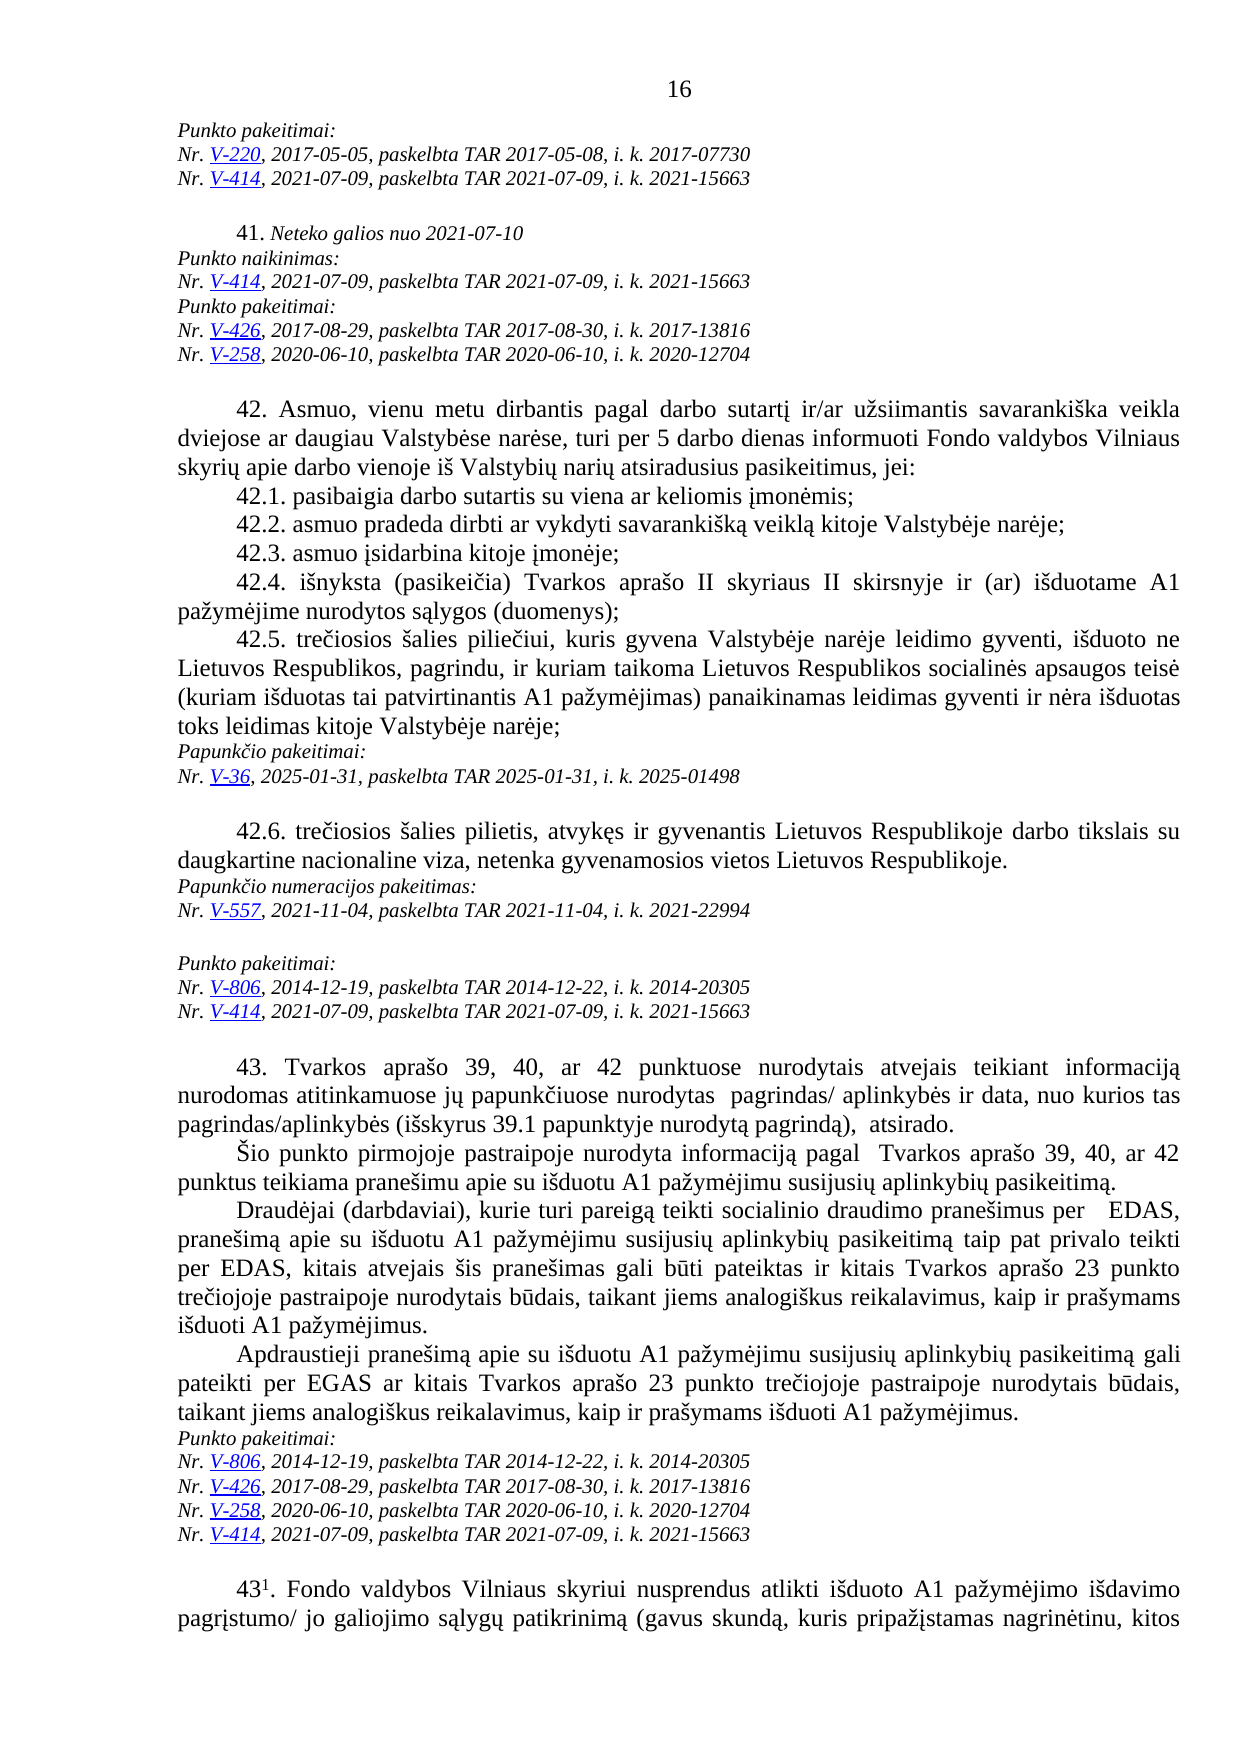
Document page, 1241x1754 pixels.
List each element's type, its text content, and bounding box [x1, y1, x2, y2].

text Nr. V-36, 2025-01-31, paskelbta TAR 2025-01-31, i. k. 2025-01498 [177, 763, 1181, 788]
text 42.1. pasibaigia darbo sutartis su viena ar keliomis įmonėmis; [177, 481, 1181, 509]
text 42.6. trečiosios šalies pilietis, atvykęs ir gyvenantis Lietuvos Respublikoje darbo tikslais su daugkartine nacionaline viza, netenka gyvenamosios vietos Lietuvos Respublikoje. [177, 816, 1181, 874]
text Papunkčio pakeitimai: [177, 739, 1181, 763]
text Nr. V-258, 2020-06-10, paskelbta TAR 2020-06-10, i. k. 2020-12704 [177, 342, 1181, 366]
text Papunkčio numeracijos pakeitimas: [177, 874, 1181, 898]
text Punkto naikinimas: [177, 245, 1181, 269]
text Nr. V-414, 2021-07-09, paskelbta TAR 2021-07-09, i. k. 2021-15663 [177, 1522, 1181, 1546]
text 43. Tvarkos aprašo 39, 40, ar 42 punktuose nurodytais atvejais teikiant informaciją nurodomas atitinkamuose jų papunkčiuose nurodytas pagrindas/ aplinkybės ir data, nuo kurios tas pagrindas/aplinkybės (išskyrus 39.1 papunktyje nurodytą pagrindą), atsirado. [177, 1052, 1181, 1138]
text 431. Fondo valdybos Vilniaus skyriui nusprendus atlikti išduoto A1 pažymėjimo išdavimo pagrįstumo/ jo galiojimo sąlygų patikrinimą (gavus skundą, kuris pripažįstamas nagrinėtinu, kitos [177, 1574, 1181, 1632]
text Nr. V-806, 2014-12-19, paskelbta TAR 2014-12-22, i. k. 2014-20305 [177, 1449, 1181, 1473]
text 42.4. išnyksta (pasikeičia) Tvarkos aprašo II skyriaus II skirsnyje ir (ar) išduotame A1 pažymėjime nurodytos sąlygos (duomenys); [177, 567, 1181, 624]
text Nr. V-414, 2021-07-09, paskelbta TAR 2021-07-09, i. k. 2021-15663 [177, 999, 1181, 1023]
text Nr. V-258, 2020-06-10, paskelbta TAR 2020-06-10, i. k. 2020-12704 [177, 1498, 1181, 1522]
text Nr. V-426, 2017-08-29, paskelbta TAR 2017-08-30, i. k. 2017-13816 [177, 318, 1181, 342]
text Nr. V-220, 2017-05-05, paskelbta TAR 2017-05-08, i. k. 2017-07730 [177, 142, 1181, 166]
text Punkto pakeitimai: [177, 118, 1181, 142]
text Nr. V-414, 2021-07-09, paskelbta TAR 2021-07-09, i. k. 2021-15663 [177, 166, 1181, 190]
text Nr. V-557, 2021-11-04, paskelbta TAR 2021-11-04, i. k. 2021-22994 [177, 898, 1181, 922]
text 42. Asmuo, vienu metu dirbantis pagal darbo sutartį ir/ar užsiimantis savarankiška veikla dviejose ar daugiau Valstybėse narėse, turi per 5 darbo dienas informuoti Fondo valdybos Vilniaus skyrių apie darbo vienoje iš Valstybių narių atsiradusius pasikeitimus, jei: [177, 394, 1181, 481]
text Nr. V-426, 2017-08-29, paskelbta TAR 2017-08-30, i. k. 2017-13816 [177, 1473, 1181, 1498]
text Draudėjai (darbdaviai), kurie turi pareigą teikti socialinio draudimo pranešimus per EDAS, pranešimą apie su išduotu A1 pažymėjimu susijusių aplinkybių pasikeitimą taip pat privalo teikti per EDAS, kitais atvejais šis pranešimas gali būti pateiktas ir kitais Tvarkos aprašo 23 punkto trečiojoje pastraipoje nurodytais būdais, taikant jiems analogiškus reikalavimus, kaip ir prašymams išduoti A1 pažymėjimus. [177, 1195, 1181, 1339]
text 42.2. asmuo pradeda dirbti ar vykdyti savarankišką veiklą kitoje Valstybėje narėje; [177, 509, 1181, 538]
text Punkto pakeitimai: [177, 293, 1181, 318]
text Apdraustieji pranešimą apie su išduotu A1 pažymėjimu susijusių aplinkybių pasikeitimą gali pateikti per EGAS ar kitais Tvarkos aprašo 23 punkto trečiojoje pastraipoje nurodytais būdais, taikant jiems analogiškus reikalavimus, kaip ir prašymams išduoti A1 pažymėjimus. [177, 1339, 1181, 1425]
text Punkto pakeitimai: [177, 951, 1181, 975]
text 41. Neteko galios nuo 2021-07-10 [177, 219, 1181, 245]
text Punkto pakeitimai: [177, 1425, 1181, 1449]
text Nr. V-806, 2014-12-19, paskelbta TAR 2014-12-22, i. k. 2014-20305 [177, 975, 1181, 999]
text 42.5. trečiosios šalies piliečiui, kuris gyvena Valstybėje narėje leidimo gyventi, išduoto ne Lietuvos Respublikos, pagrindu, ir kuriam taikoma Lietuvos Respublikos socialinės apsaugos teisė (kuriam išduotas tai patvirtinantis A1 pažymėjimas) panaikinamas leidimas gyventi ir nėra išduotas toks leidimas kitoje Valstybėje narėje; [177, 624, 1181, 739]
text Nr. V-414, 2021-07-09, paskelbta TAR 2021-07-09, i. k. 2021-15663 [177, 269, 1181, 293]
text Šio punkto pirmojoje pastraipoje nurodyta informaciją pagal Tvarkos aprašo 39, 40, ar 42 punktus teikiama pranešimu apie su išduotu A1 pažymėjimu susijusių aplinkybių pasikeitimą. [177, 1138, 1181, 1195]
text 42.3. asmuo įsidarbina kitoje įmonėje; [177, 538, 1181, 567]
